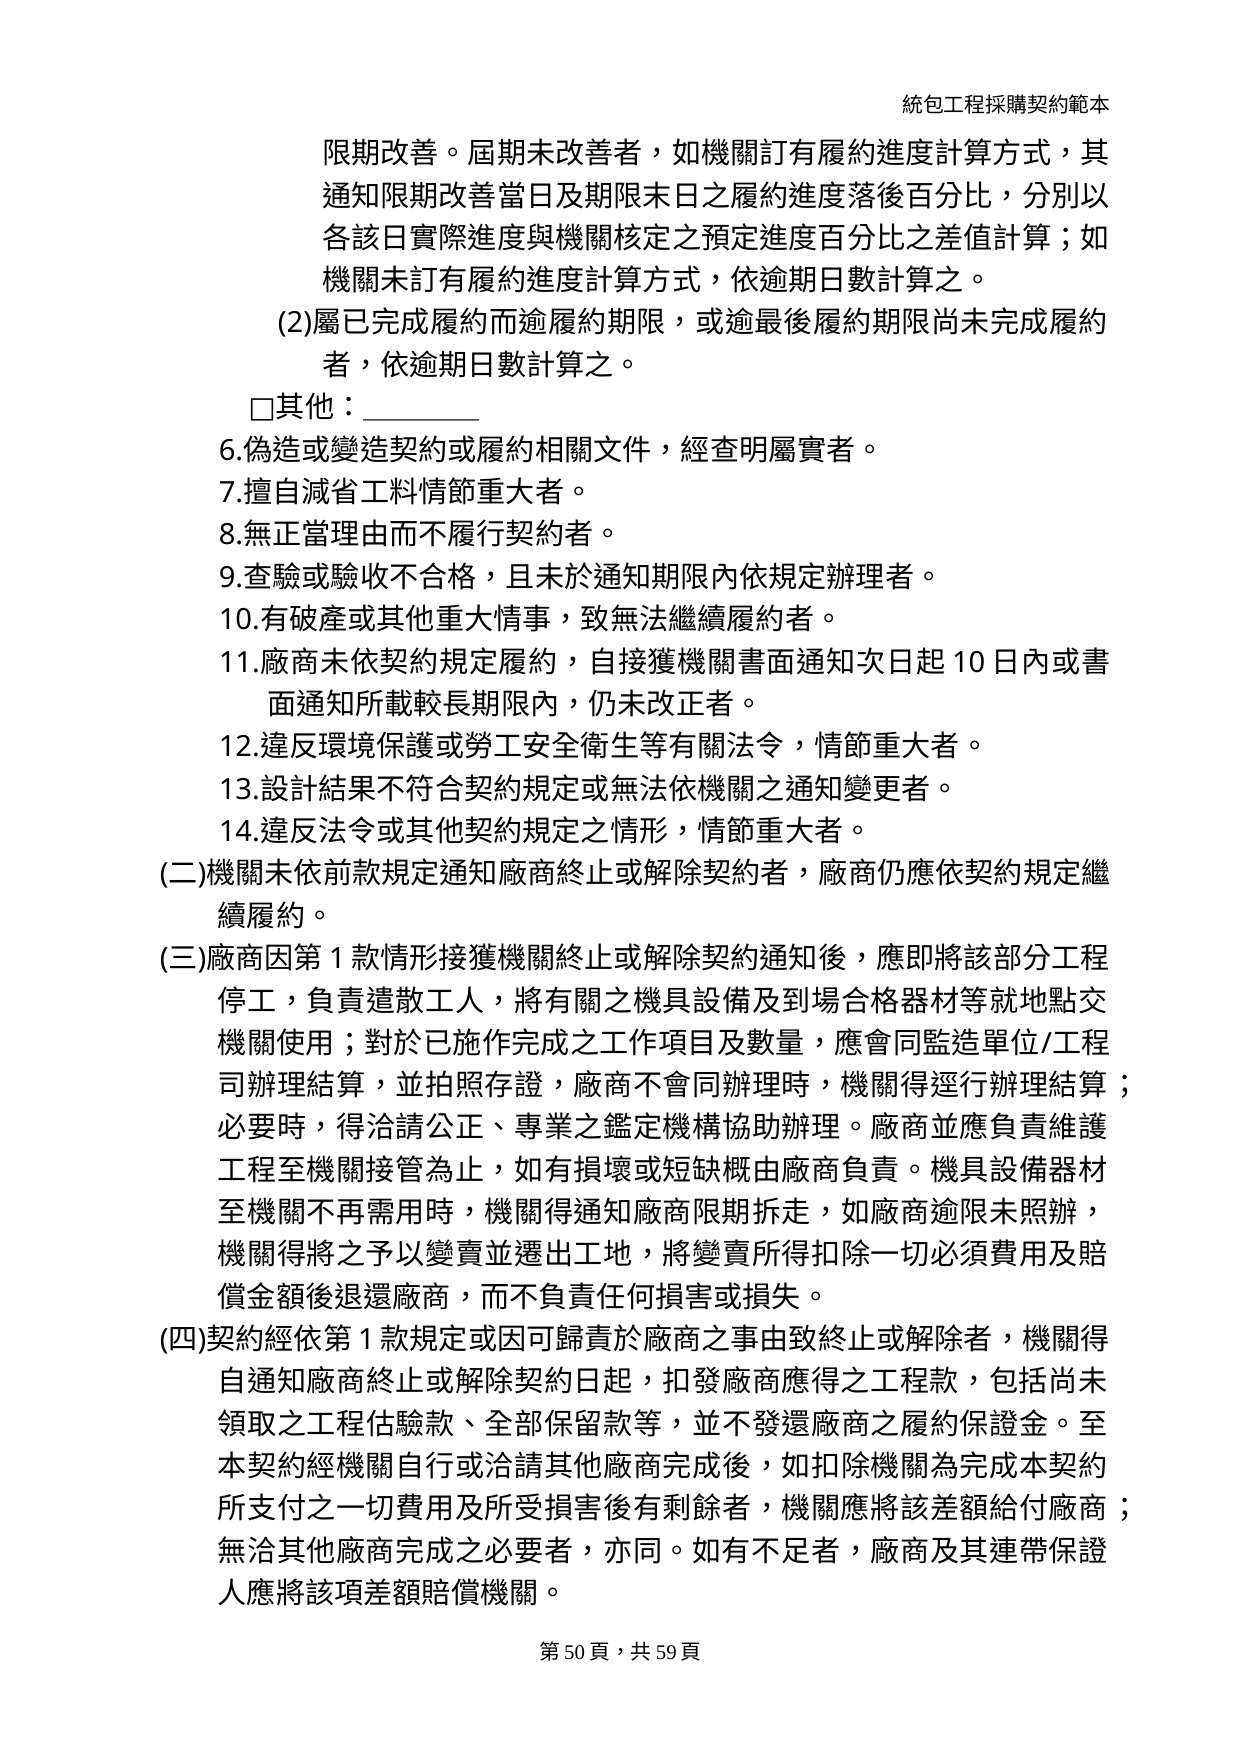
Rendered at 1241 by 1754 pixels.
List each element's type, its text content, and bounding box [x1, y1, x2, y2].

text 14.違反法令或其他契約規定之情形，情節重大者。 [218, 808, 1110, 850]
text 8.無正當理由而不履行契約者。 [218, 511, 1110, 553]
text 10.有破產或其他重大情事，致無法繼續履約者。 [218, 596, 1110, 638]
text 12.違反環境保護或勞工安全衛生等有關法令，情節重大者。 [218, 723, 1110, 765]
text 13.設計結果不符合契約規定或無法依機關之通知變更者。 [218, 765, 1110, 808]
text (三)廠商因第1款情形接獲機關終止或解除契約通知後，應即將該部分工程停工，負責遣散工人，將有關之機具設備及到場合格器材等就地點交機關使用；對於已施作完成之工作項目及數量，應會同監造單位/工程司辦理結算，並拍照存證，廠商不會同辦理時，機關得逕行辦理結算；必要時，得洽請公正、專業之鑑定機構協助辦理。廠商並應負責維護工程至機關接管為止，如有損壞或短缺概由廠商負責。機具設備器材至機關不再需用時，機關得通知廠商限期拆走，如廠商逾限未照辦，機關得將之予以變賣並遷出工地，將變賣所得扣除一切必須費用及賠償金額後退還廠商，而不負責任何損害或損失。 [159, 935, 1110, 1316]
text 9.查驗或驗收不合格，且未於通知期限內依規定辦理者。 [218, 553, 1110, 596]
text 限期改善。屆期未改善者，如機關訂有履約進度計算方式，其通知限期改善當日及期限末日之履約進度落後百分比，分別以各該日實際進度與機關核定之預定進度百分比之差值計算；如機關未訂有履約進度計算方式，依逾期日數計算之。 [278, 130, 1110, 299]
text □其他：＿＿＿＿ [248, 384, 1104, 426]
text (二)機關未依前款規定通知廠商終止或解除契約者，廠商仍應依契約規定繼續履約。 [159, 850, 1110, 935]
text 11.廠商未依契約規定履約，自接獲機關書面通知次日起10日內或書面通知所載較長期限內，仍未改正者。 [218, 638, 1110, 723]
text 7.擅自減省工料情節重大者。 [218, 468, 1110, 511]
text (四)契約經依第1款規定或因可歸責於廠商之事由致終止或解除者，機關得自通知廠商終止或解除契約日起，扣發廠商應得之工程款，包括尚未領取之工程估驗款、全部保留款等，並不發還廠商之履約保證金。至本契約經機關自行或洽請其他廠商完成後，如扣除機關為完成本契約所支付之一切費用及所受損害後有剩餘者，機關應將該差額給付廠商；無洽其他廠商完成之必要者，亦同。如有不足者，廠商及其連帶保證人應將該項差額賠償機關。 [159, 1316, 1110, 1612]
text 6.偽造或變造契約或履約相關文件，經查明屬實者。 [218, 426, 1110, 468]
text (2)屬已完成履約而逾履約期限，或逾最後履約期限尚未完成履約者，依逾期日數計算之。 [278, 299, 1110, 384]
